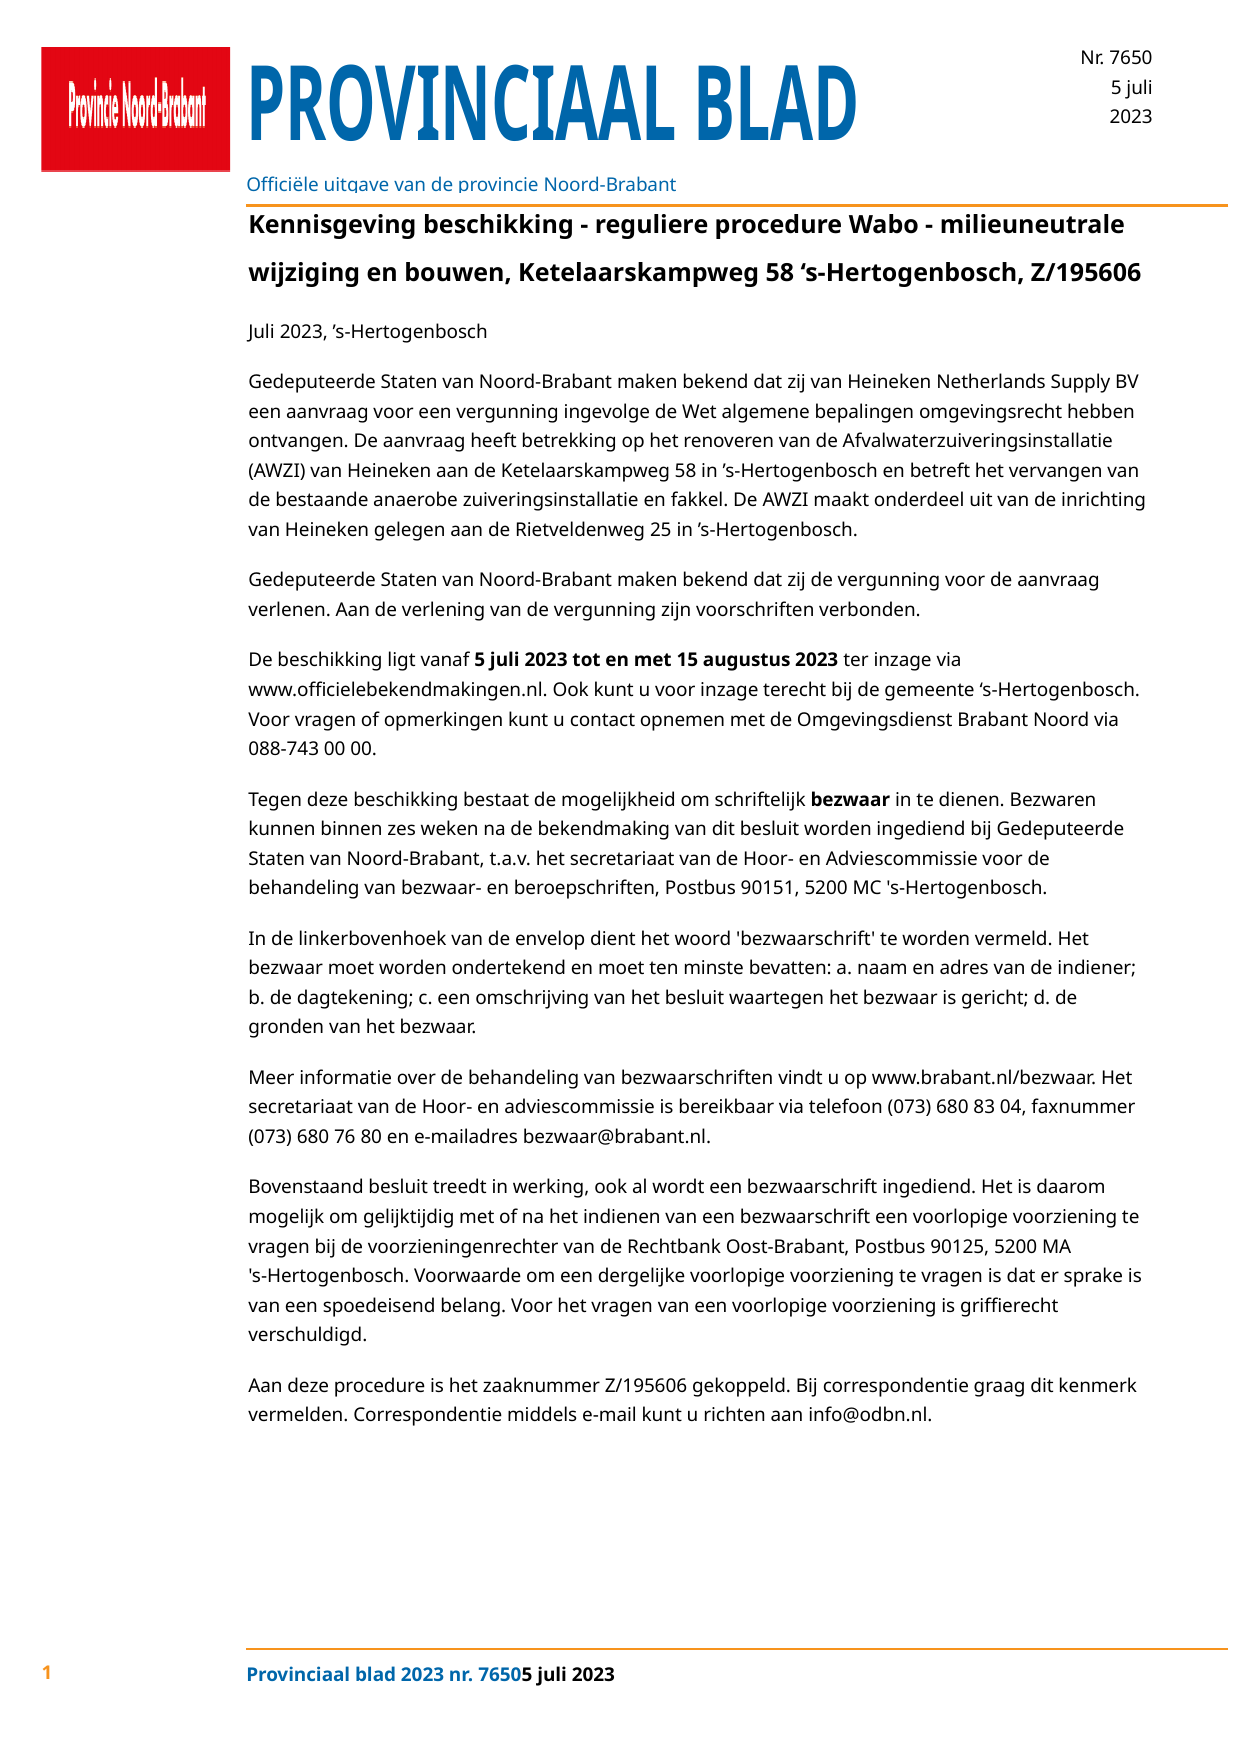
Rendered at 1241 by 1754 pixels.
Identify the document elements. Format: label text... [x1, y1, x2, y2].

text Bovenstaand besluit treedt in werking, ook al wordt een bezwaarschrift ingediend. Het is daarom mogelijk om gelijktijdig met of na het indienen van een bezwaarschrift een voorlopige voorziening te vragen bij de voorzieningenrechter van de Rechtbank Oost-Brabant, Postbus 90125, 5200 MA 's‑Hertogenbosch. Voorwaarde om een dergelijke voorlopige voorziening te vragen is dat er sprake is van een spoedeisend belang. Voor het vragen van een voorlopige voorziening is griffierecht verschuldigd. [248, 1174, 1152, 1347]
text Meer informatie over de behandeling van bezwaarschriften vindt u op www.brabant.nl/bezwaar. Het secretariaat van de Hoor- en adviescommissie is bereikbaar via telefoon (073) 680 83 04, faxnummer (073) 680 76 80 en e-mailadres bezwaar@brabant.nl. [248, 1064, 1152, 1149]
text Aan deze procedure is het zaaknummer Z/195606 gekoppeld. Bij correspondentie graag dit kenmerk vermelden. Correspondentie middels e-mail kunt u richten aan info@odbn.nl. [248, 1372, 1152, 1427]
text De beschikking ligt vanaf 5 juli 2023 tot en met 15 augustus 2023 ter inzage via www.officielebekendmakingen.nl. Ook kunt u voor inzage terecht bij de gemeente ‘s‑Hertogenbosch. Voor vragen of opmerkingen kunt u contact opnemen met de Omgevingsdienst Brabant Noord via 088-743 00 00. [248, 647, 1152, 761]
text In de linkerbovenhoek van de envelop dient het woord 'bezwaarschrift' te worden vermeld. Het bezwaar moet worden ondertekend en moet ten minste bevatten: a. naam en adres van de indiener; b. de dagtekening; c. een omschrijving van het besluit waartegen het bezwaar is gericht; d. de gronden van het bezwaar. [248, 925, 1152, 1039]
text Juli 2023, ’s-Hertogenbosch [248, 318, 1152, 344]
text Gedeputeerde Staten van Noord-Brabant maken bekend dat zij van Heineken Netherlands Supply BV een aanvraag voor een vergunning ingevolge de Wet algemene bepalingen omgevingsrecht hebben ontvangen. De aanvraag heeft betrekking op het renoveren van de Afvalwaterzuiveringsinstallatie (AWZI) van Heineken aan de Ketelaarskampweg 58 in ’s-Hertogenbosch en betreft het vervangen van de bestaande anaerobe zuiveringsinstallatie en fakkel. De AWZI maakt onderdeel uit van de inrichting van Heineken gelegen aan de Rietveldenweg 25 in ’s-Hertogenbosch. [248, 368, 1152, 542]
text Gedeputeerde Staten van Noord-Brabant maken bekend dat zij de vergunning voor de aanvraag verlenen. Aan de verlening van de vergunning zijn voorschriften verbonden. [248, 567, 1152, 622]
picture [41, 47, 231, 172]
text Kennisgeving beschikking - reguliere procedure Wabo - milieuneutrale wijziging en bouwen, Ketelaarskampweg 58 ‘s-Hertogenbosch, Z/195606 [248, 207, 1152, 288]
text Tegen deze beschikking bestaat de mogelijkheid om schriftelijk bezwaar in te dienen. Bezwaren kunnen binnen zes weken na de bekendmaking van dit besluit worden ingediend bij Gedeputeerde Staten van Noord-Brabant, t.a.v. het secretariaat van de Hoor- en Adviescommissie voor de behandeling van bezwaar- en beroepschriften, Postbus 90151, 5200 MC 's-Hertogenbosch. [248, 786, 1152, 900]
